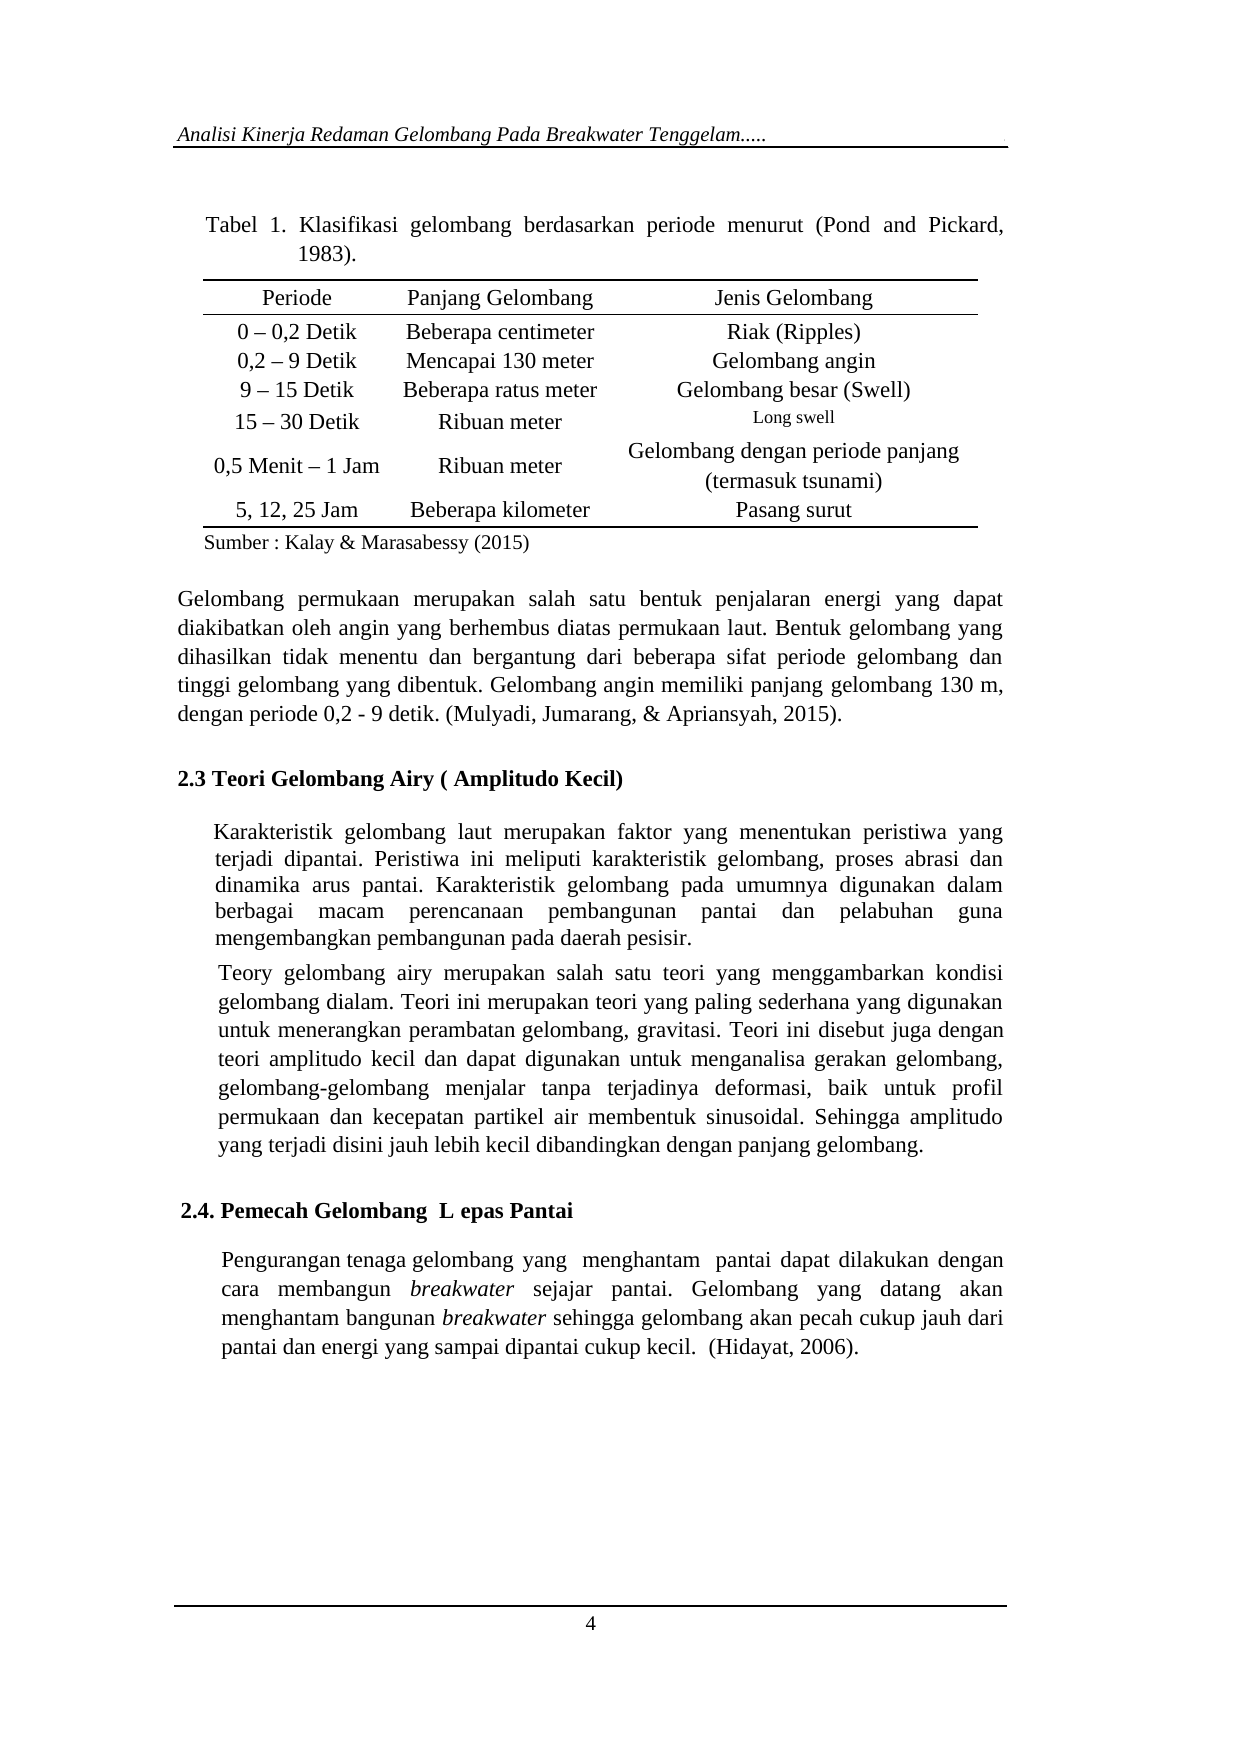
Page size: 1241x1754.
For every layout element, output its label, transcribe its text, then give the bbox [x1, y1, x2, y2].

table_cell Pasang surut [609, 493, 978, 526]
table_cell 0,5 Menit – 1 Jam [203, 437, 391, 493]
table_header Jenis Gelombang [609, 281, 978, 314]
table_cell Beberapa centimeter [391, 315, 609, 347]
text Teory gelombang airy merupakan salah satu teori yang menggambarkan kondisi gelombang dialam. Teori ini merupakan teori yang paling sederhana yang digunakan untuk menerangkan perambatan gelombang, gravitasi. Teori ini disebut juga dengan teori amplitudo kecil dan dapat digunakan untuk menganalisa gerakan gelombang, gelombang-gelombang menjalar tanpa terjadinya deformasi, baik untuk profil permukaan dan kecepatan partikel air membentuk sinusoidal. Sehingga amplitudo yang terjadi disini jauh lebih kecil dibandingkan dengan panjang gelombang. [218, 950, 1004, 1158]
table_cell Gelombang besar (Swell) [609, 374, 978, 406]
text Sumber : Kalay & Marasabessy (2015) [204, 528, 1004, 554]
table_cell Ribuan meter [391, 406, 609, 437]
table_cell Long swell [609, 406, 978, 437]
table_cell Gelombang angin [609, 347, 978, 373]
text 2.4. Pemecah Gelombang Lepas Pantai [180, 1197, 1004, 1223]
table_cell Mencapai 130 meter [391, 347, 609, 373]
table_cell 5, 12, 25 Jam [203, 493, 391, 526]
table_cell 0,2 – 9 Detik [203, 347, 391, 373]
table_header Periode [203, 281, 391, 314]
table_cell 0 – 0,2 Detik [203, 315, 391, 347]
table_cell Riak (Ripples) [609, 315, 978, 347]
table_cell 15 – 30 Detik [203, 406, 391, 437]
table_cell Beberapa ratus meter [391, 374, 609, 406]
table_header Panjang Gelombang [391, 281, 609, 314]
text 2.3 Teori Gelombang Airy ( Amplitudo Kecil) [177, 766, 1004, 792]
text Tabel 1. Klasifikasi gelombang berdasarkan periode menurut (Pond and Pickard, 1983). [205, 209, 1004, 267]
table_cell Beberapa kilometer [391, 493, 609, 526]
text Pengurangan tenaga gelombang yang menghantam pantai dapat dilakukan dengan cara membangun breakwater sejajar pantai. Gelombang yang datang akan menghantam bangunan breakwater sehingga gelombang akan pecah cukup jauh dari pantai dan energi yang sampai dipantai cukup kecil. (Hidayat, 2006). [221, 1223, 1004, 1359]
table_cell Gelombang dengan periode panjang (termasuk tsunami) [609, 437, 978, 493]
table_cell 9 – 15 Detik [203, 374, 391, 406]
text Gelombang permukaan merupakan salah satu bentuk penjalaran energi yang dapat diakibatkan oleh angin yang berhembus diatas permukaan laut. Bentuk gelombang yang dihasilkan tidak menentu dan bergantung dari beberapa sifat periode gelombang dan tinggi gelombang yang dibentuk. Gelombang angin memiliki panjang gelombang 130 m, dengan periode 0,2 - 9 detik. (Mulyadi, Jumarang, & Apriansyah, 2015). [177, 566, 1004, 727]
table_cell Ribuan meter [391, 437, 609, 493]
text Karakteristik gelombang laut merupakan faktor yang menentukan peristiwa yang terjadi dipantai. Peristiwa ini meliputi karakteristik gelombang, proses abrasi dan dinamika arus pantai. Karakteristik gelombang pada umumnya digunakan dalam berbagai macam perencanaan pembangunan pantai dan pelabuhan guna mengembangkan pembangunan pada daerah pesisir. [213, 818, 1004, 950]
